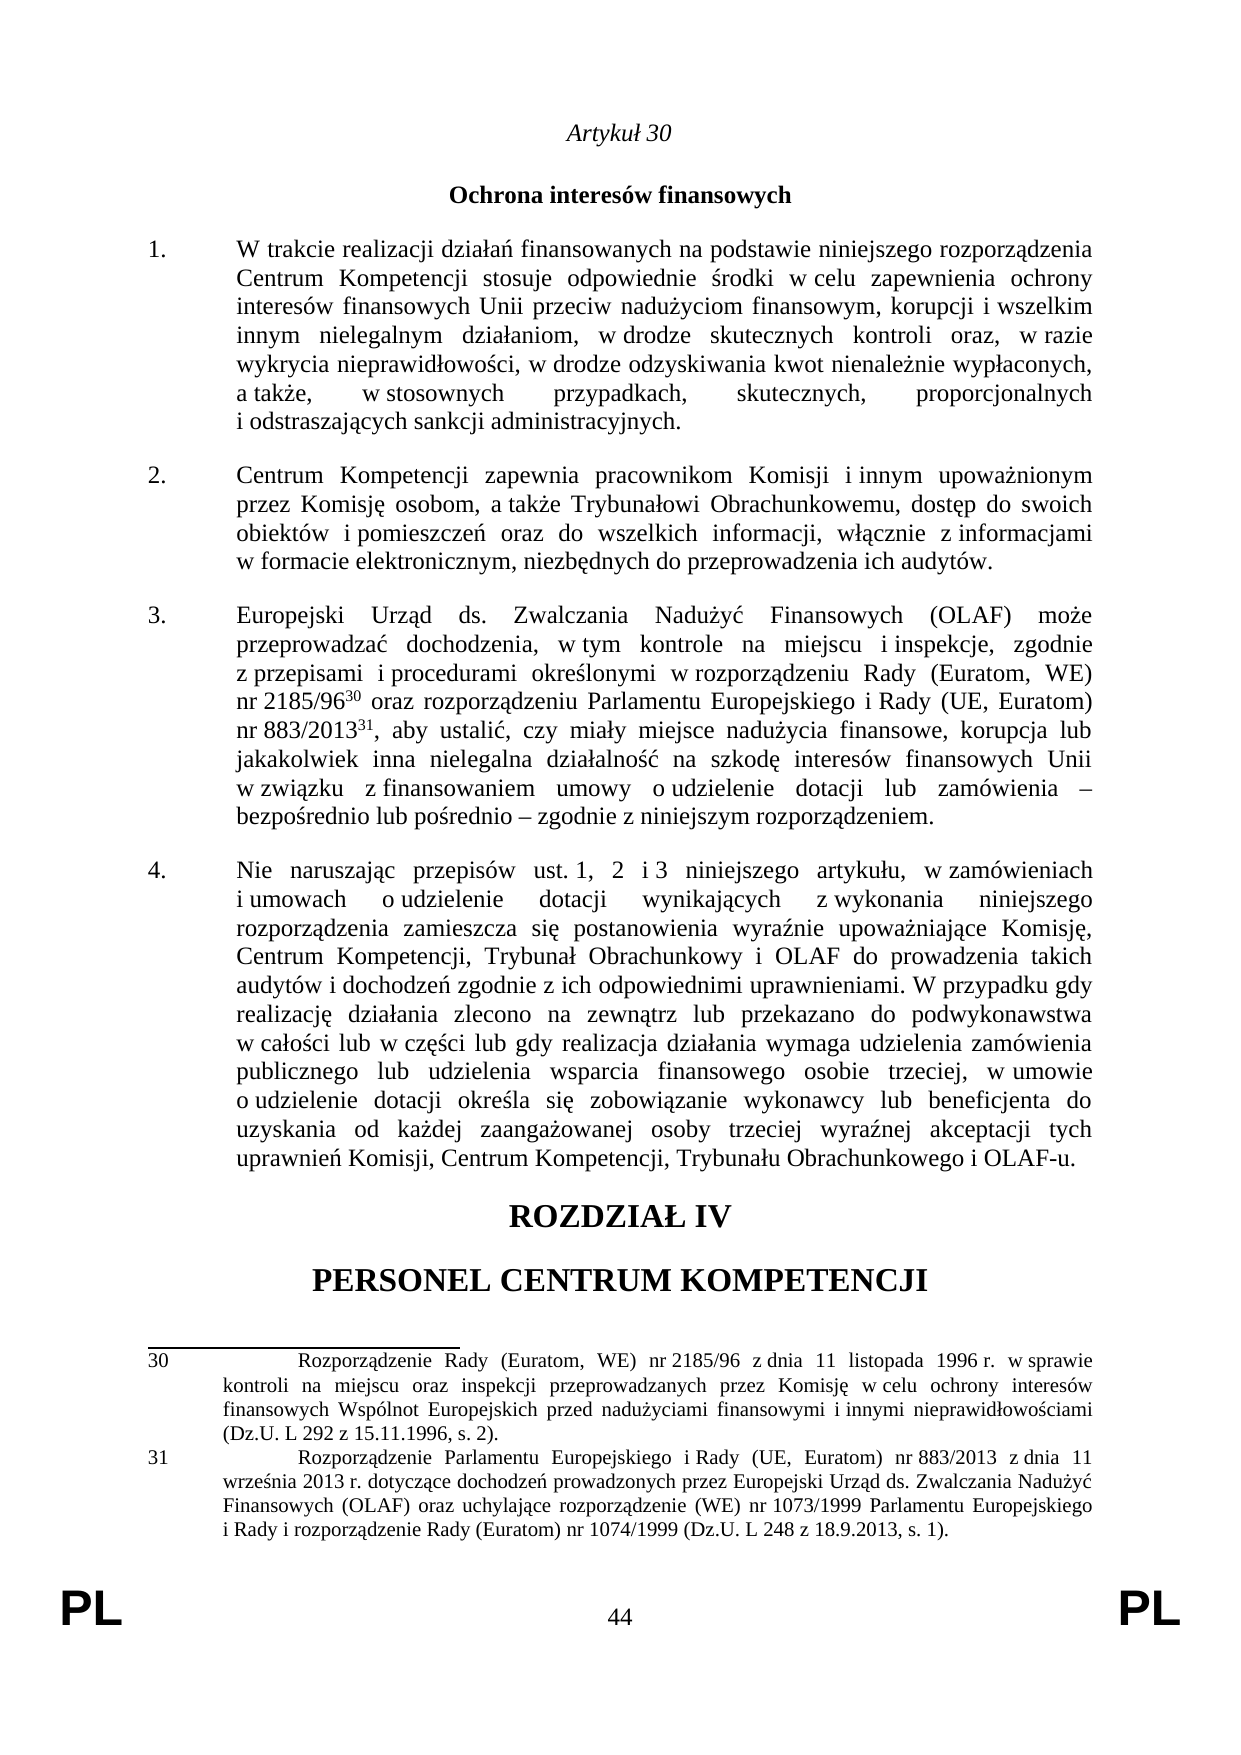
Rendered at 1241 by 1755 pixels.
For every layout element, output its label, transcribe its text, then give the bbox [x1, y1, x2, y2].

text Rozporządzenie Rady (Euratom, WE) nr 2185/96 z dnia 11 listopada 1996 r. w sprawie kontroli na miejscu oraz inspekcji przeprowadzanych przez Komisję w celu ochrony interesów finansowych Wspólnot Europejskich przed nadużyciami finansowymi i innymi nieprawidłowościami (Dz.U. L 292 z 15.11.1996, s. 2). [148, 1348, 1093, 1445]
text Ochrona interesów finansowych [148, 180, 1093, 209]
text Artykuł 30 [148, 118, 1093, 147]
text PERSONEL CENTRUM KOMPETENCJI [148, 1260, 1093, 1298]
text 3. Europejski Urząd ds. Zwalczania Nadużyć Finansowych (OLAF) może przeprowadzać dochodzenia, w tym kontrole na miejscu i inspekcje, zgodnie z przepisami i procedurami określonymi w rozporządzeniu Rady (Euratom, WE) nr 2185/96 oraz rozporządzeniu Parlamentu Europejskiego i Rady (UE, Euratom) nr 883/2013, aby ustalić, czy miały miejsce nadużycia finansowe, korupcja lub jakakolwiek inna nielegalna działalność na szkodę interesów finansowych Unii w związku z finansowaniem umowy o udzielenie dotacji lub zamówienia – bezpośrednio lub pośrednio – zgodnie z niniejszym rozporządzeniem. [148, 600, 1093, 830]
text 2. Centrum Kompetencji zapewnia pracownikom Komisji i innym upoważnionym przez Komisję osobom, a także Trybunałowi Obrachunkowemu, dostęp do swoich obiektów i pomieszczeń oraz do wszelkich informacji, włącznie z informacjami w formacie elektronicznym, niezbędnych do przeprowadzenia ich audytów. [148, 460, 1093, 575]
text ROZDZIAŁ IV [148, 1196, 1093, 1235]
text 1. W trakcie realizacji działań finansowanych na podstawie niniejszego rozporządzenia Centrum Kompetencji stosuje odpowiednie środki w celu zapewnienia ochrony interesów finansowych Unii przeciw nadużyciom finansowym, korupcji i wszelkim innym nielegalnym działaniom, w drodze skutecznych kontroli oraz, w razie wykrycia nieprawidłowości, w drodze odzyskiwania kwot nienależnie wypłaconych, a także, w stosownych przypadkach, skutecznych, proporcjonalnych i odstraszających sankcji administracyjnych. [148, 234, 1093, 435]
text Rozporządzenie Parlamentu Europejskiego i Rady (UE, Euratom) nr 883/2013 z dnia 11 września 2013 r. dotyczące dochodzeń prowadzonych przez Europejski Urząd ds. Zwalczania Nadużyć Finansowych (OLAF) oraz uchylające rozporządzenie (WE) nr 1073/1999 Parlamentu Europejskiego i Rady i rozporządzenie Rady (Euratom) nr 1074/1999 (Dz.U. L 248 z 18.9.2013, s. 1). [148, 1445, 1093, 1541]
text 4. Nie naruszając przepisów ust. 1, 2 i 3 niniejszego artykułu, w zamówieniach i umowach o udzielenie dotacji wynikających z wykonania niniejszego rozporządzenia zamieszcza się postanowienia wyraźnie upoważniające Komisję, Centrum Kompetencji, Trybunał Obrachunkowy i OLAF do prowadzenia takich audytów i dochodzeń zgodnie z ich odpowiednimi uprawnieniami. W przypadku gdy realizację działania zlecono na zewnątrz lub przekazano do podwykonawstwa w całości lub w części lub gdy realizacja działania wymaga udzielenia zamówienia publicznego lub udzielenia wsparcia finansowego osobie trzeciej, w umowie o udzielenie dotacji określa się zobowiązanie wykonawcy lub beneficjenta do uzyskania od każdej zaangażowanej osoby trzeciej wyraźnej akceptacji tych uprawnień Komisji, Centrum Kompetencji, Trybunału Obrachunkowego i OLAF-u. [148, 855, 1093, 1171]
